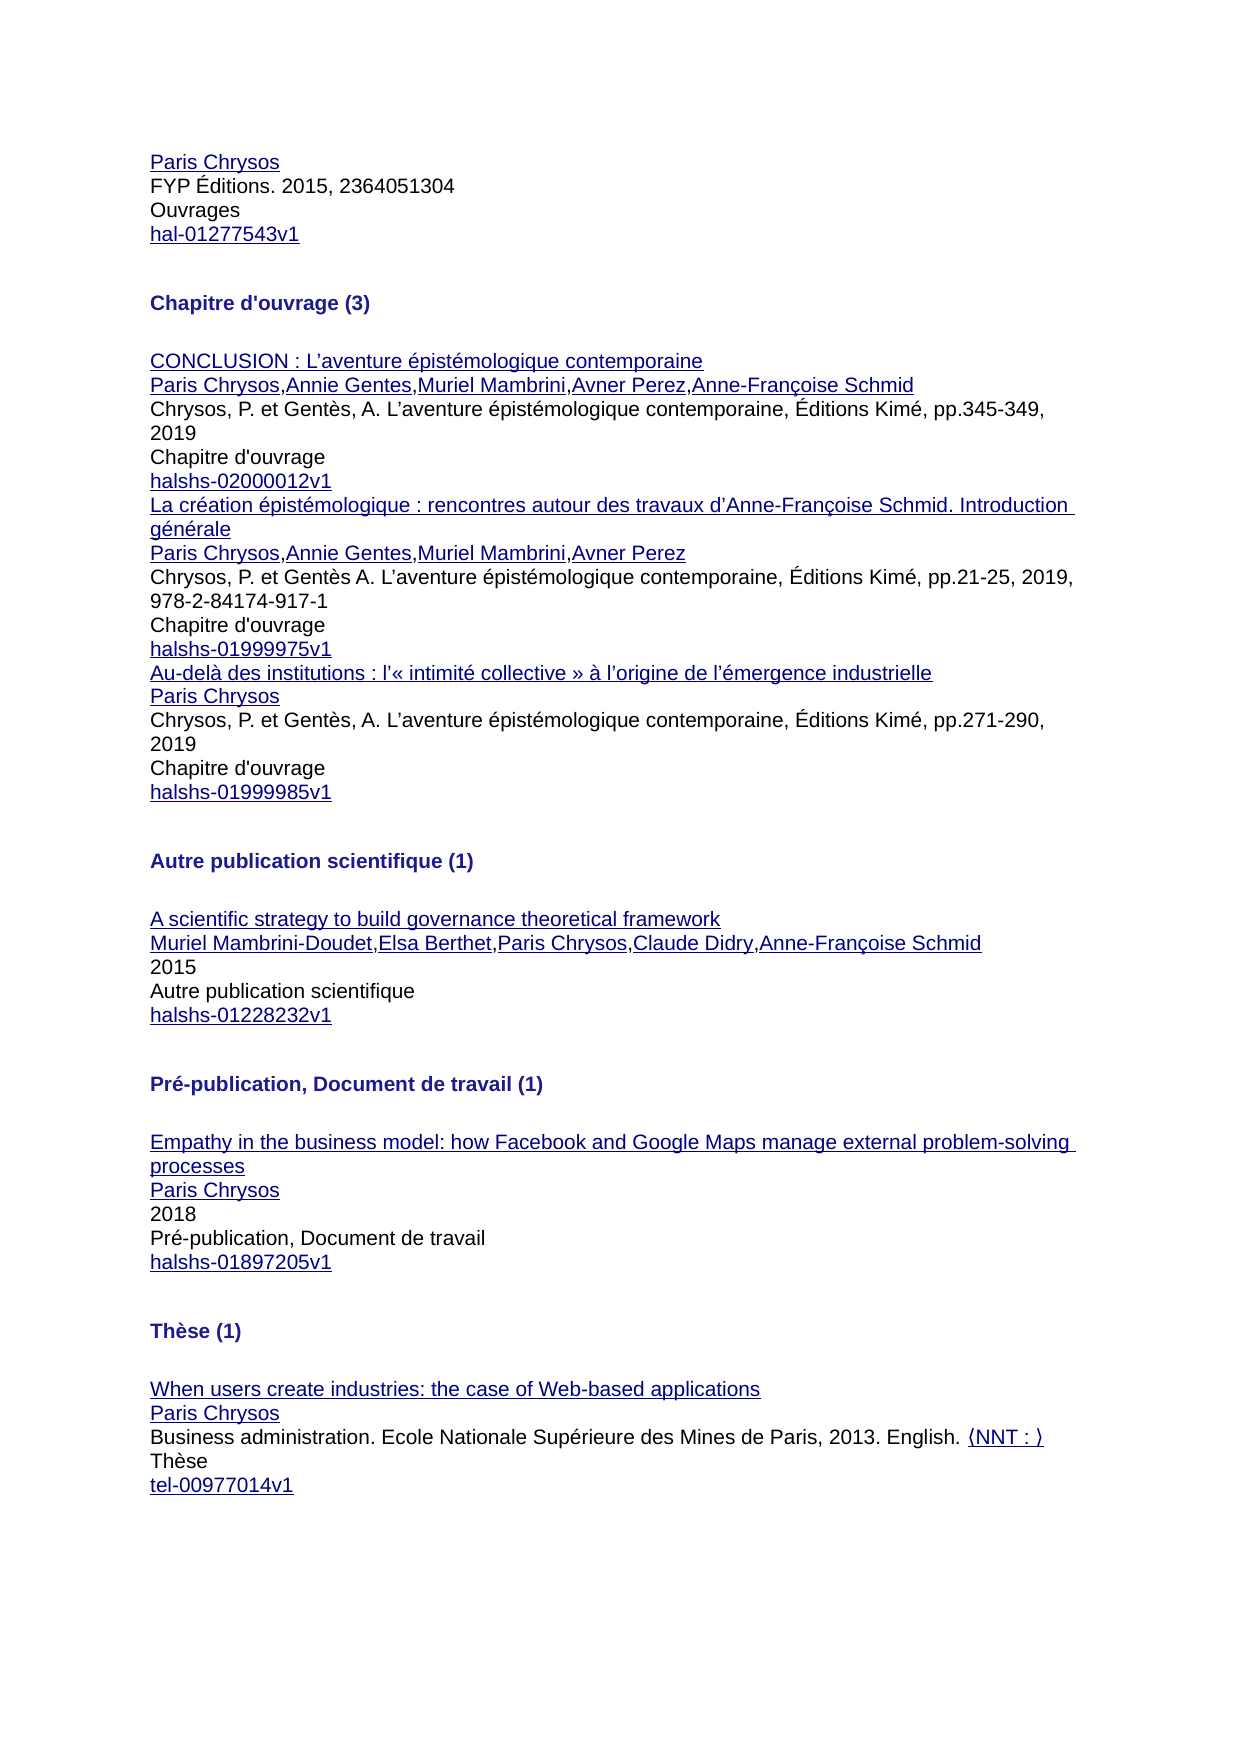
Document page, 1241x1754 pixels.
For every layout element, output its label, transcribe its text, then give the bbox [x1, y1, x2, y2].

table_header A scientific strategy to build governance theoretical framework Muriel Mambrini-Doudet,Elsa Berthet,Paris Chrysos,Claude Didry,Anne-Françoise Schmid 2015 Autre publication scientifique halshs-01228232v1 [150, 907, 1090, 1027]
table_header CONCLUSION : L’aventure épistémologique contemporaine Paris Chrysos,Annie Gentes,Muriel Mambrini,Avner Perez,Anne-Françoise Schmid Chrysos, P. et Gentès, A. L’aventure épistémologique contemporaine, Éditions Kimé, pp.345-349, 2019 Chapitre d'ouvrage halshs-02000012v1 [150, 349, 1090, 493]
table_cell La création épistémologique : rencontres autour des travaux d’Anne-Françoise Schmid. Introduction générale Paris Chrysos,Annie Gentes,Muriel Mambrini,Avner Perez Chrysos, P. et Gentès A. L’aventure épistémologique contemporaine, Éditions Kimé, pp.21-25, 2019, 978-2-84174-917-1 Chapitre d'ouvrage halshs-01999975v1 [150, 493, 1090, 660]
table_cell Paris Chrysos FYP Éditions. 2015, 2364051304 Ouvrages hal-01277543v1 [150, 150, 1090, 246]
table_header Empathy in the business model: how Facebook and Google Maps manage external problem-solving processes Paris Chrysos 2018 Pré-publication, Document de travail halshs-01897205v1 [150, 1130, 1090, 1274]
table_header When users create industries: the case of Web-based applications Paris Chrysos Business administration. Ecole Nationale Supérieure des Mines de Paris, 2013. English. ⟨NNT : ⟩ Thèse tel-00977014v1 [150, 1377, 1090, 1497]
subtitle Pré-publication, Document de travail (1) [150, 1072, 1090, 1096]
subtitle Autre publication scientifique (1) [150, 849, 1090, 873]
table_cell Au-delà des institutions : l’« intimité collective » à l’origine de l’émergence industrielle Paris Chrysos Chrysos, P. et Gentès, A. L’aventure épistémologique contemporaine, Éditions Kimé, pp.271-290, 2019 Chapitre d'ouvrage halshs-01999985v1 [150, 660, 1090, 804]
subtitle Thèse (1) [150, 1319, 1090, 1343]
subtitle Chapitre d'ouvrage (3) [150, 291, 1090, 314]
